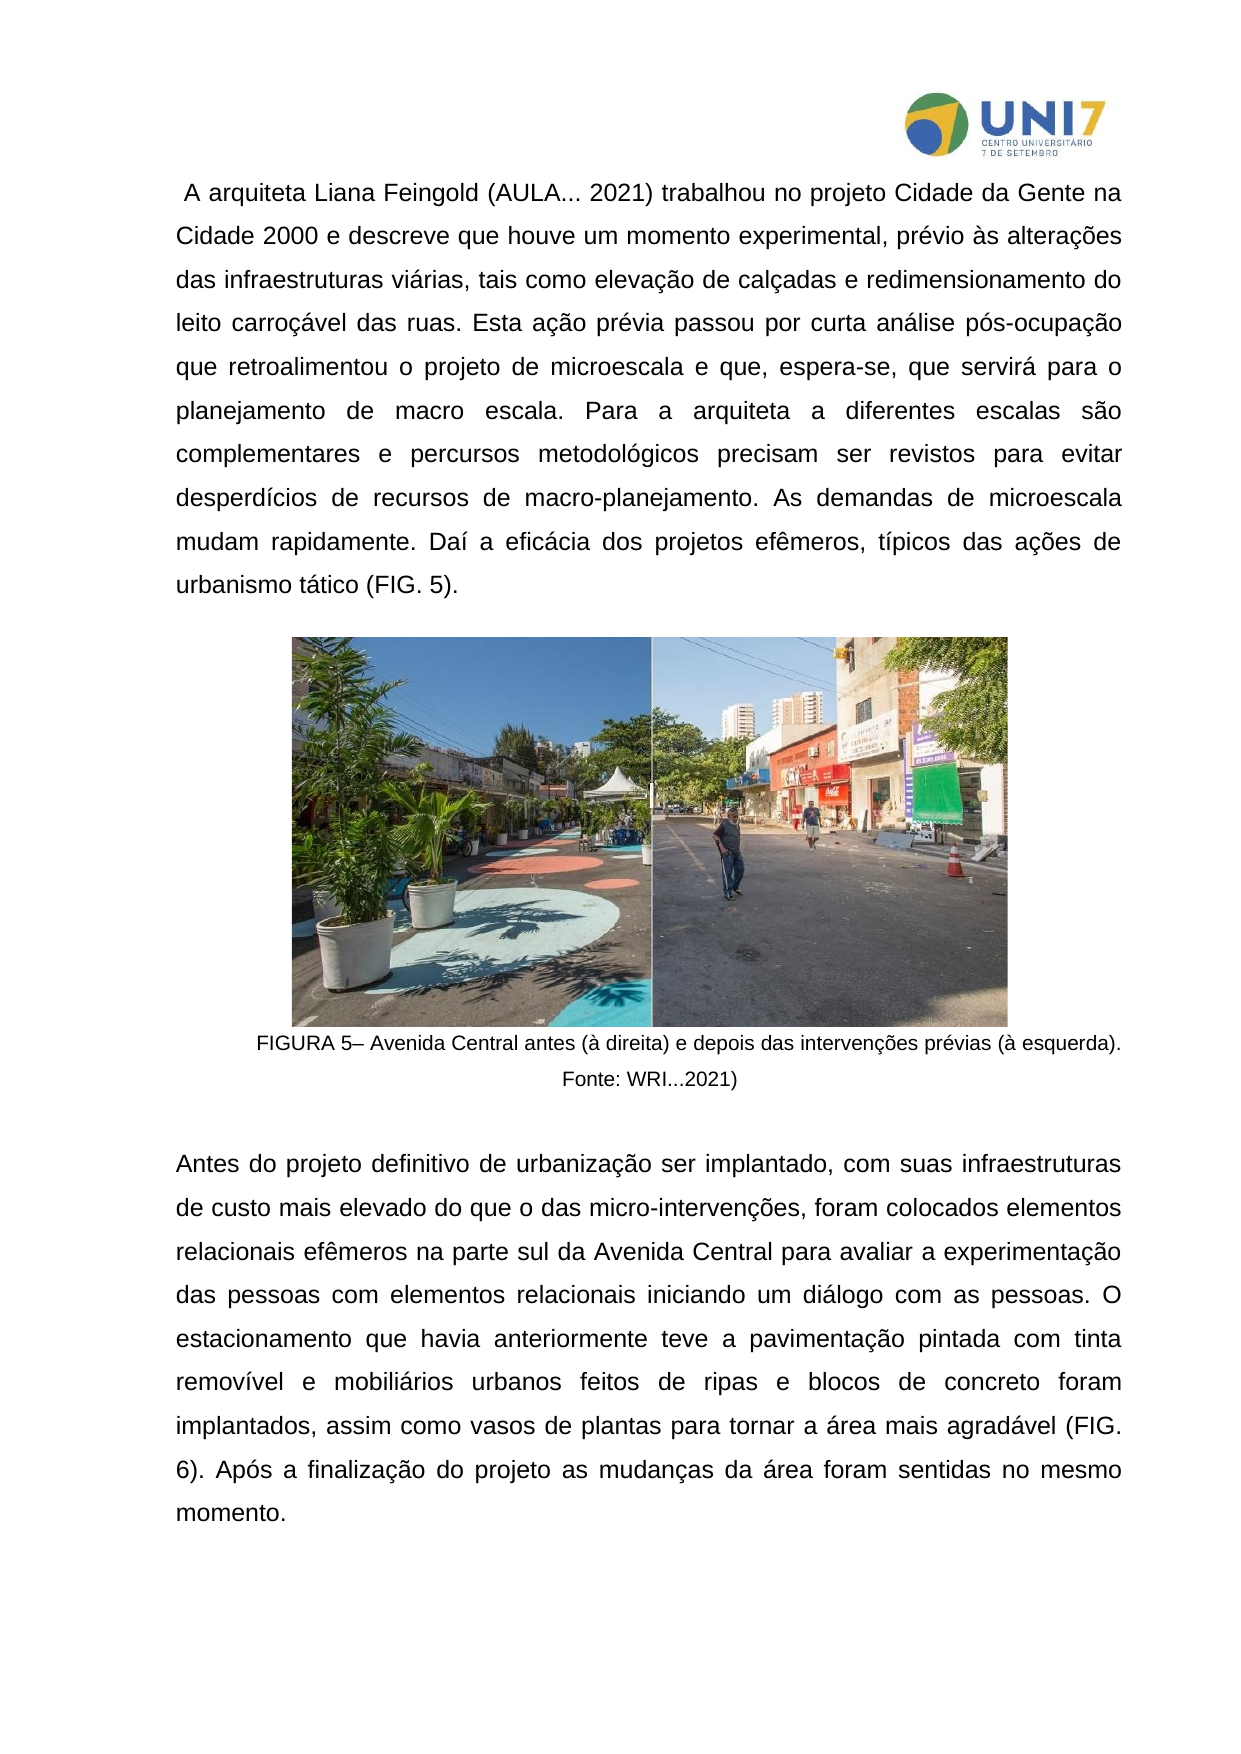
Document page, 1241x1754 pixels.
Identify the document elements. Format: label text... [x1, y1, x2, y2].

text FIGURA 5– Avenida Central antes (à direita) e depois das intervenções prévias (à esquerda). Fonte: WRI...2021) [256, 1031, 1123, 1091]
text Antes do projeto definitivo de urbanização ser implantado, com suas infraestruturas de custo mais elevado do que o das micro-intervenções, foram colocados elementos relacionais efêmeros na parte sul da Avenida Central para avaliar a experimentação das pessoas com elementos relacionais iniciando um diálogo com as pessoas. O estacionamento que havia anteriormente teve a pavimentação pintada com tinta removível e mobiliários urbanos feitos de ripas e blocos de concreto foram implantados, assim como vasos de plantas para tornar a área mais agradável (FIG. 6). Após a finalização do projeto as mudanças da área foram sentidas no mesmo momento. [176, 1149, 1123, 1527]
text A arquiteta Liana Feingold (AULA... 2021) trabalhou no projeto Cidade da Gente na Cidade 2000 e descreve que houve um momento experimental, prévio às alterações das infraestruturas viárias, tais como elevação de calçadas e redimensionamento do leito carroçável das ruas. Esta ação prévia passou por curta análise pós-ocupação que retroalimentou o projeto de microescala e que, espera-se, que servirá para o planejamento de macro escala. Para a arquiteta a diferentes escalas são complementares e percursos metodológicos precisam ser revistos para evitar desperdícios de recursos de macro-planejamento. As demandas de microescala mudam rapidamente. Daí a eficácia dos projetos efêmeros, típicos das ações de urbanismo tático (FIG. 5). [176, 177, 1123, 599]
